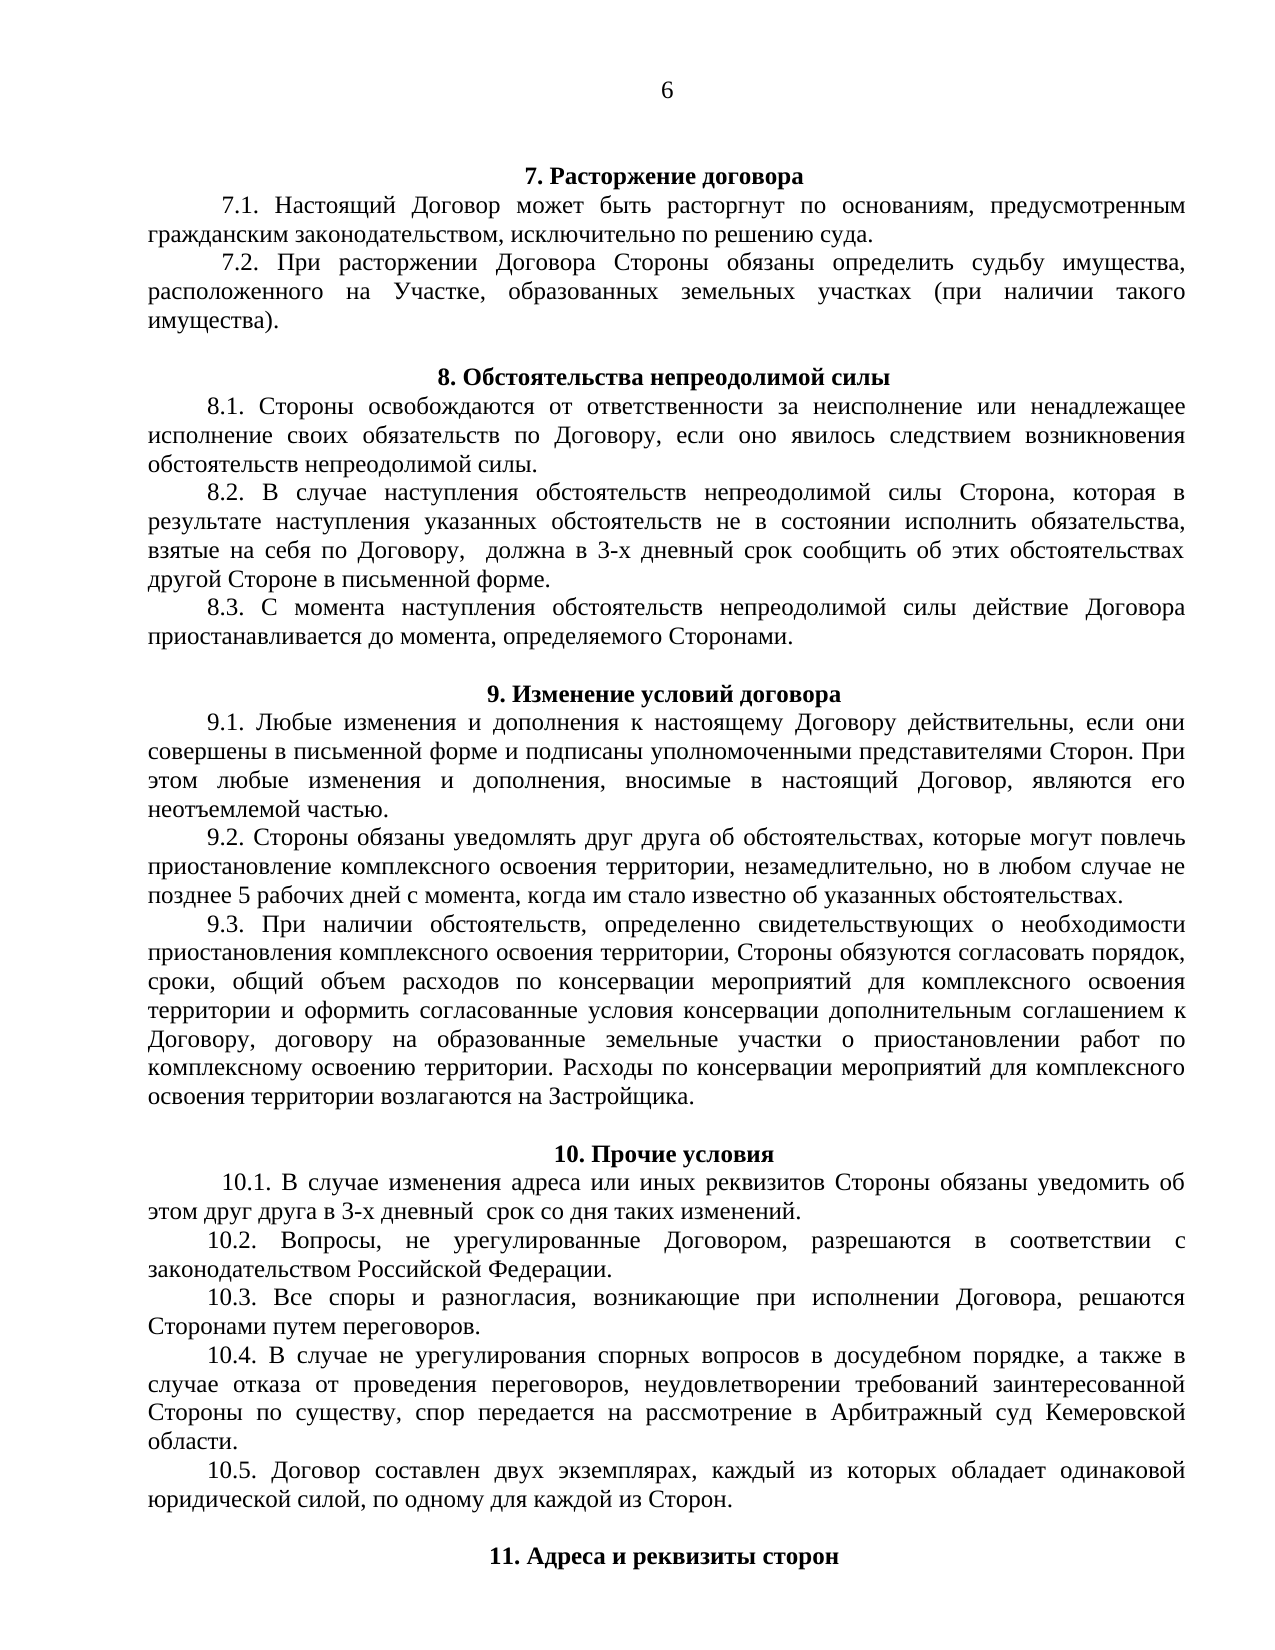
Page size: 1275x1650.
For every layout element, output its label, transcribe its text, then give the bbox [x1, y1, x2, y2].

text 7. Расторжение договора [148, 161, 1186, 190]
text 7.1. Настоящий Договор может быть расторгнут по основаниям, предусмотренным гражданским законодательством, исключительно по решению суда. [148, 190, 1186, 247]
text 11. Адреса и реквизиты сторон [148, 1541, 1186, 1570]
text 8.3. С момента наступления обстоятельств непреодолимой силы действие Договора приостанавливается до момента, определяемого Сторонами. [148, 592, 1186, 650]
text 8.1. Стороны освобождаются от ответственности за неисполнение или ненадлежащее исполнение своих обязательств по Договору, если оно явилось следствием возникновения обстоятельств непреодолимой силы. [148, 391, 1186, 477]
text 7.2. При расторжении Договора Стороны обязаны определить судьбу имущества, расположенного на Участке, образованных земельных участках (при наличии такого имущества). [148, 247, 1186, 334]
text 10.2. Вопросы, не урегулированные Договором, разрешаются в соответствии с законодательством Российской Федерации. [148, 1225, 1186, 1282]
text 10.1. В случае изменения адреса или иных реквизитов Стороны обязаны уведомить об этом друг друга в 3-х дневный срок со дня таких изменений. [148, 1167, 1186, 1225]
text 9.2. Стороны обязаны уведомлять друг друга об обстоятельствах, которые могут повлечь приостановление комплексного освоения территории, незамедлительно, но в любом случае не позднее 5 рабочих дней с момента, когда им стало известно об указанных обстоятельствах. [148, 822, 1186, 909]
text 10.5. Договор составлен двух экземплярах, каждый из которых обладает одинаковой юридической силой, по одному для каждой из Сторон. [148, 1455, 1186, 1512]
text 9.1. Любые изменения и дополнения к настоящему Договору действительны, если они совершены в письменной форме и подписаны уполномоченными представителями Сторон. При этом любые изменения и дополнения, вносимые в настоящий Договор, являются его неотъемлемой частью. [148, 707, 1186, 822]
text 10.3. Все споры и разногласия, возникающие при исполнении Договора, решаются Сторонами путем переговоров. [148, 1282, 1186, 1340]
text 9. Изменение условий договора [148, 679, 1186, 707]
text 8.2. В случае наступления обстоятельств непреодолимой силы Сторона, которая в результате наступления указанных обстоятельств не в состоянии исполнить обязательства, взятые на себя по Договору, должна в 3-х дневный срок сообщить об этих обстоятельствах другой Стороне в письменной форме. [148, 477, 1186, 592]
text 9.3. При наличии обстоятельств, определенно свидетельствующих о необходимости приостановления комплексного освоения территории, Стороны обязуются согласовать порядок, сроки, общий объем расходов по консервации мероприятий для комплексного освоения территории и оформить согласованные условия консервации дополнительным соглашением к Договору, договору на образованные земельные участки о приостановлении работ по комплексному освоению территории. Расходы по консервации мероприятий для комплексного освоения территории возлагаются на Застройщика. [148, 909, 1186, 1110]
text 8. Обстоятельства непреодолимой силы [148, 362, 1186, 391]
text 10. Прочие условия [148, 1139, 1186, 1167]
text 10.4. В случае не урегулирования спорных вопросов в досудебном порядке, а также в случае отказа от проведения переговоров, неудовлетворении требований заинтересованной Стороны по существу, спор передается на рассмотрение в Арбитражный суд Кемеровской области. [148, 1340, 1186, 1455]
